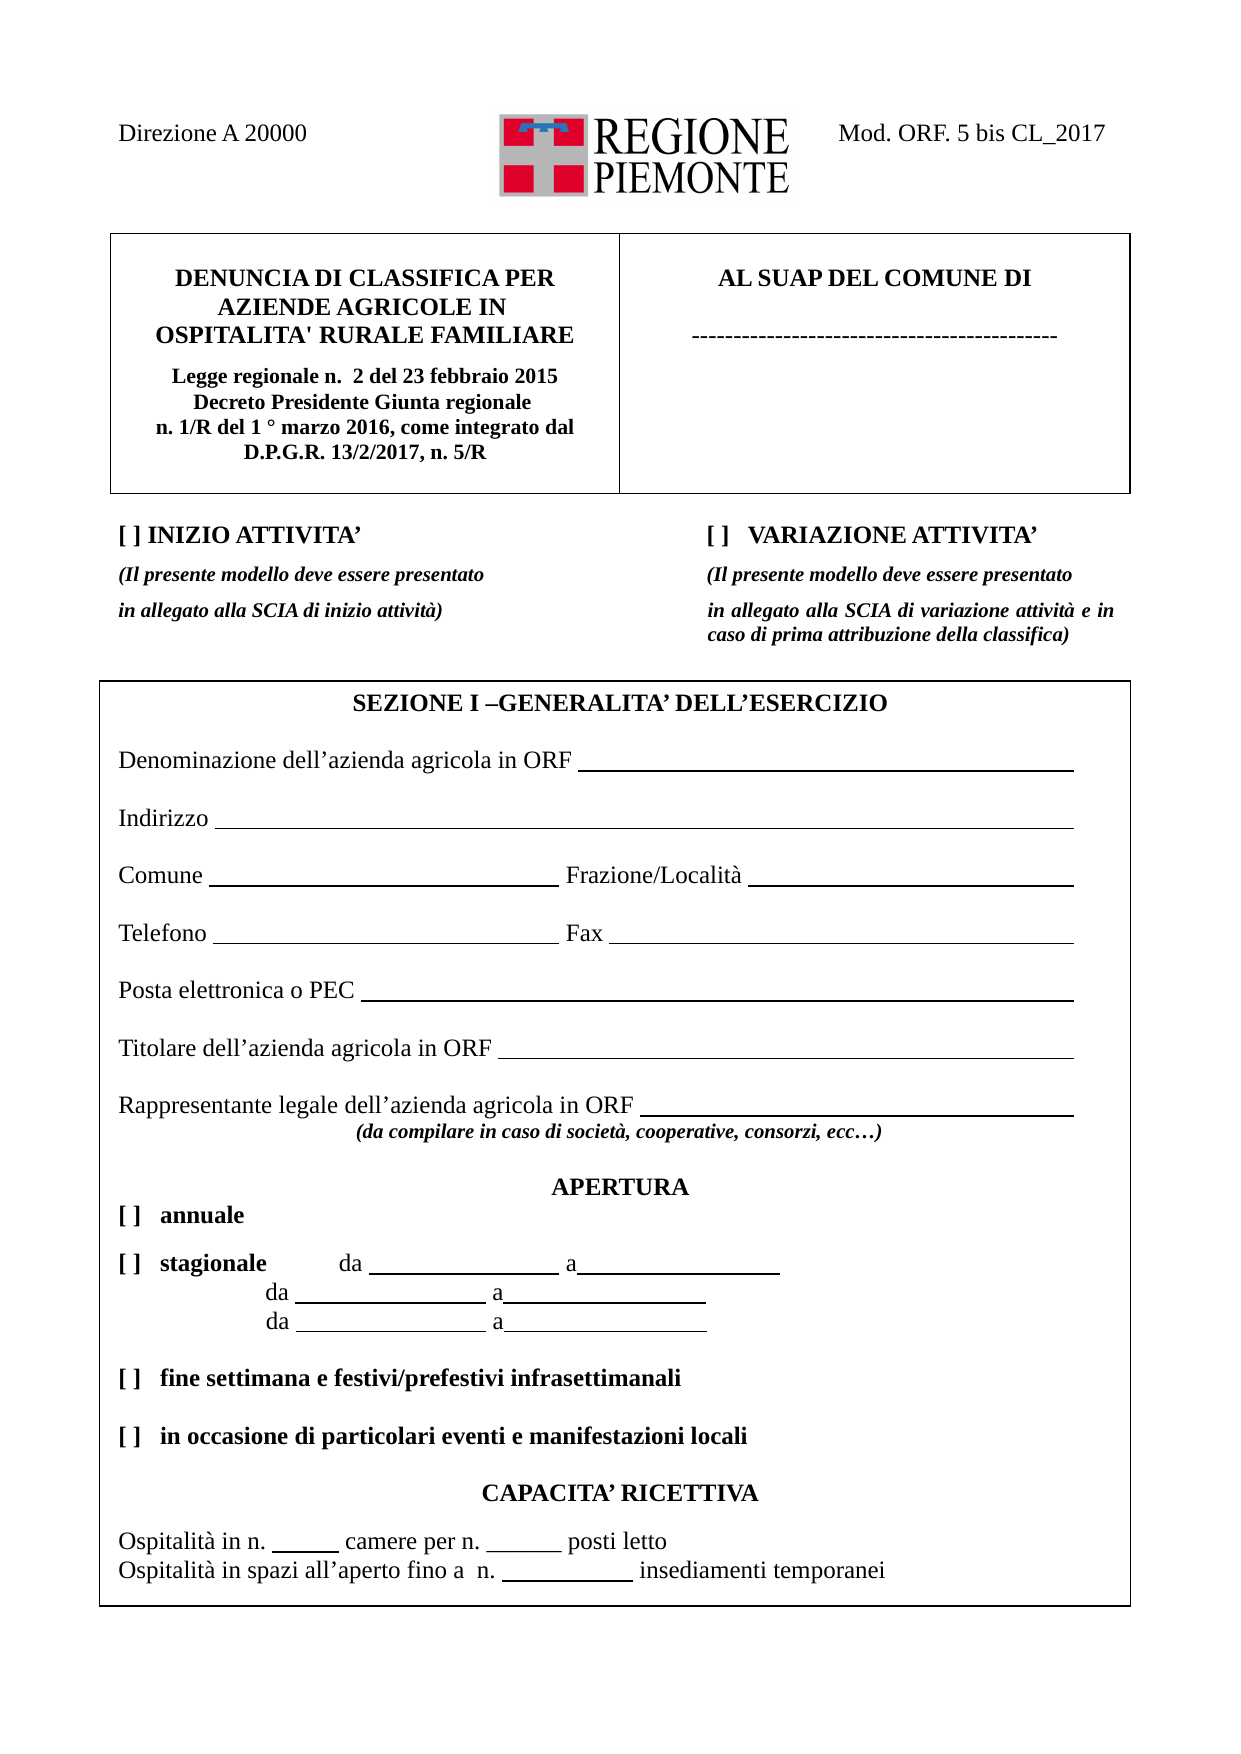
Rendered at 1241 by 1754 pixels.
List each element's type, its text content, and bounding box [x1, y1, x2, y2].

text Direzione A 20000 [118, 118, 493, 147]
text [ ] in occasione di particolari eventi e manifestazioni locali [118, 1421, 1122, 1450]
text in allegato alla SCIA di inizio attività) in allegato alla SCIA di variazione attività e in caso di prima attribuzione della classifica) [118, 598, 1122, 646]
text [ ] fine settimana e festivi/prefestivi infrasettimanali [118, 1363, 1122, 1392]
subtitle SEZIONE I –GENERALITA’ DELL’ESERCIZIO [118, 688, 1122, 716]
text Denominazione dell’azienda agricola in ORF [118, 745, 1122, 774]
picture [493, 109, 793, 203]
text da a [118, 1277, 1122, 1306]
text [ ] INIZIO ATTIVITA’ [ ] VARIAZIONE ATTIVITA’ [118, 521, 1122, 549]
subtitle CAPACITA’ RICETTIVA [118, 1478, 1122, 1507]
text [ ] stagionale da a [118, 1248, 1122, 1277]
text (Il presente modello deve essere presentato (Il presente modello deve essere presentato [118, 562, 1122, 586]
text Mod. ORF. 5 bis CL_2017 [793, 118, 1122, 147]
text Comune Frazione/Località [118, 860, 1122, 889]
text [ ] annuale [118, 1201, 1122, 1229]
text Titolare dell’azienda agricola in ORF [118, 1033, 1122, 1061]
text Ospitalità in n. camere per n. ______ posti letto [118, 1526, 1122, 1555]
text Rappresentante legale dell’azienda agricola in ORF [118, 1090, 1122, 1119]
text Ospitalità in spazi all’aperto fino a n. insediamenti temporanei [118, 1555, 1122, 1584]
text Indirizzo [118, 803, 1122, 831]
text (da compilare in caso di società, cooperative, consorzi, ecc…) [118, 1119, 1122, 1143]
text da a [192, 1306, 1122, 1335]
text Posta elettronica o PEC [118, 975, 1122, 1004]
subtitle APERTURA [118, 1172, 1122, 1201]
table_header AL SUAP DEL COMUNE DI -------------------------------------------- [620, 234, 1129, 493]
text Telefono Fax [118, 918, 1122, 946]
table_header DENUNCIA DI CLASSIFICA PER AZIENDE AGRICOLE IN OSPITALITA' RURALE FAMILIARE Legge regionale n. 2 del 23 febbraio 2015 Decreto Presidente Giunta regionale n. 1/R del 1 ° marzo 2016, come integrato dal D.P.G.R. 13/2/2017, n. 5/R [111, 234, 619, 493]
